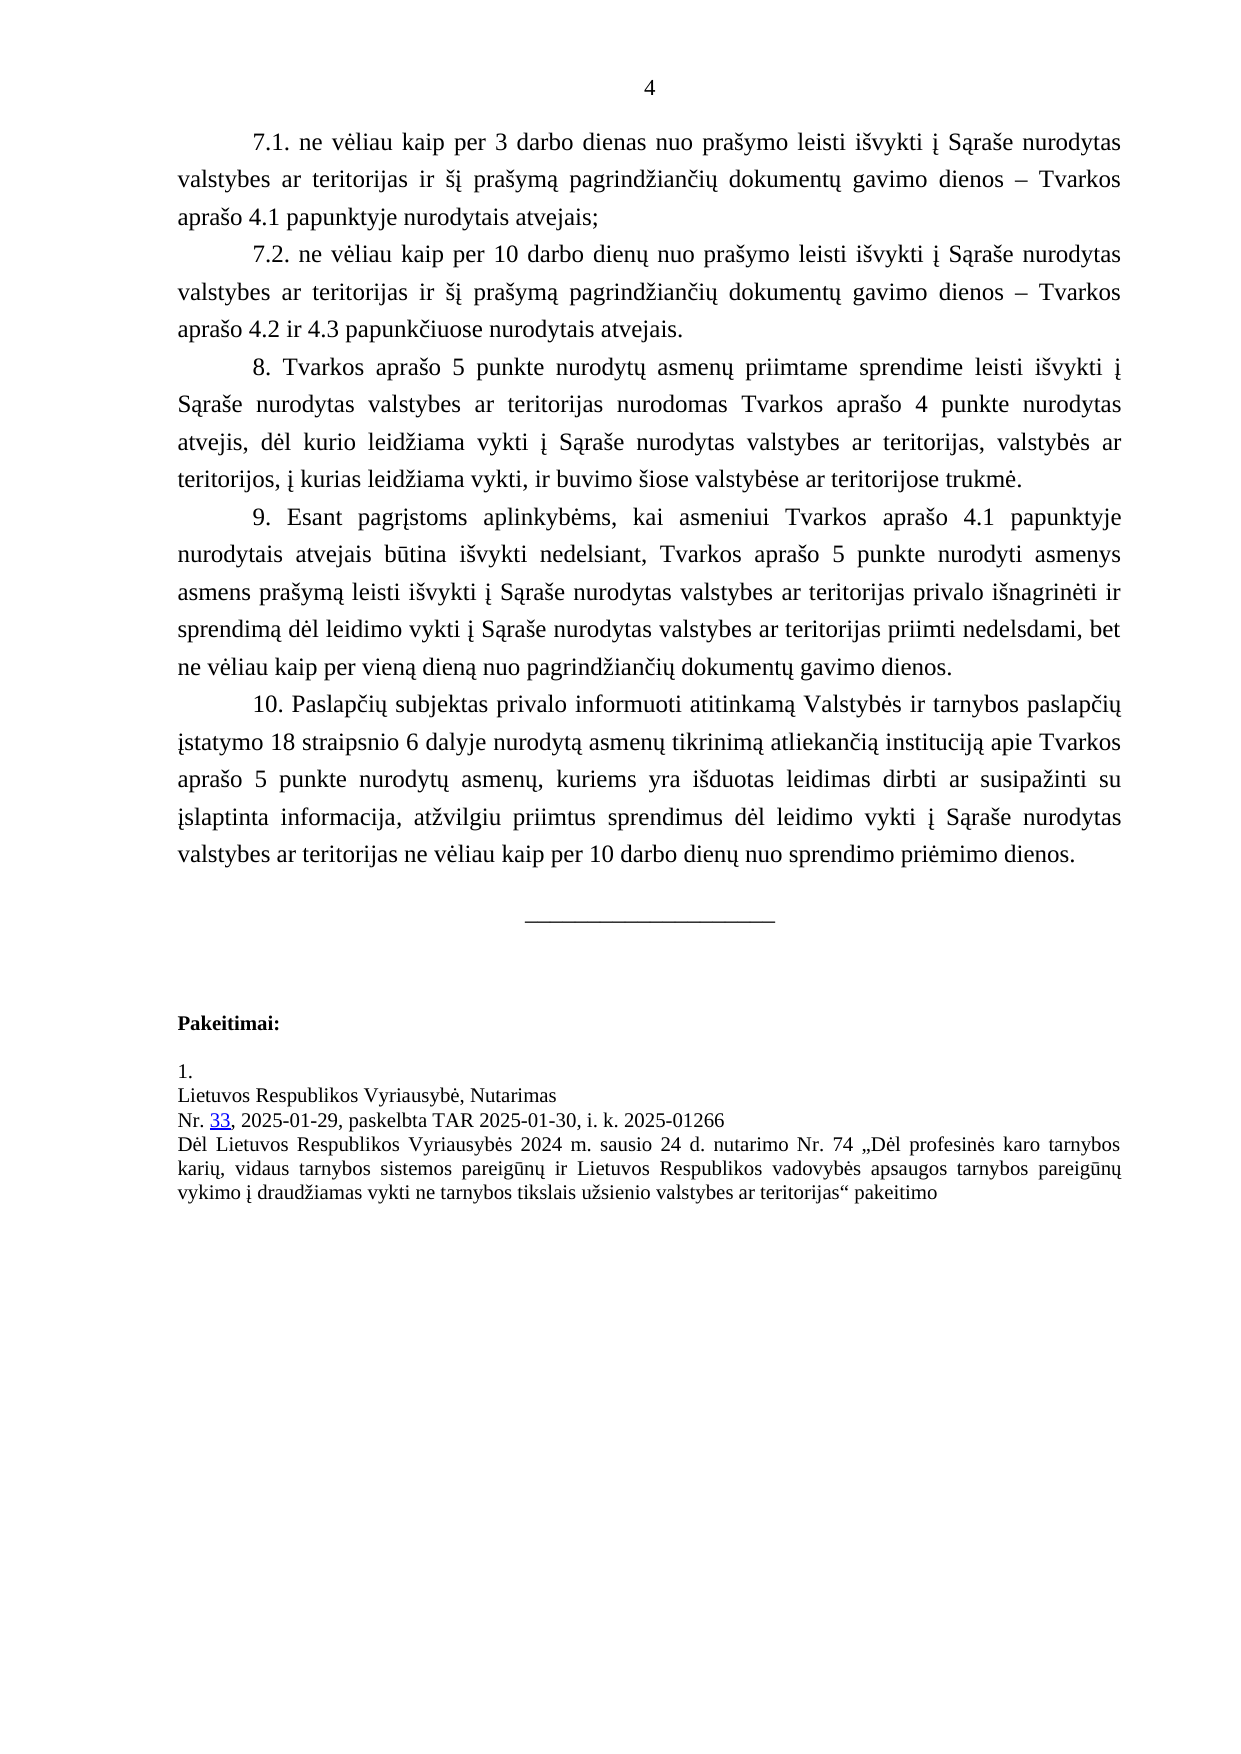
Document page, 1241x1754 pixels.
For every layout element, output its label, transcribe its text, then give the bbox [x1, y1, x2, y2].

text 7.2. ne vėliau kaip per 10 darbo dienų nuo prašymo leisti išvykti į Sąraše nurodytas valstybes ar teritorijas ir šį prašymą pagrindžiančių dokumentų gavimo dienos – Tvarkos aprašo 4.2 ir 4.3 papunkčiuose nurodytais atvejais. [177, 231, 1122, 343]
text Nr. 33, 2025-01-29, paskelbta TAR 2025-01-30, i. k. 2025-01266 [177, 1107, 1122, 1132]
text 10. Paslapčių subjektas privalo informuoti atitinkamą Valstybės ir tarnybos paslapčių įstatymo 18 straipsnio 6 dalyje nurodytą asmenų tikrinimą atliekančią instituciją apie Tvarkos aprašo 5 punkte nurodytų asmenų, kuriems yra išduotas leidimas dirbti ar susipažinti su įslaptinta informacija, atžvilgiu priimtus sprendimus dėl leidimo vykti į Sąraše nurodytas valstybes ar teritorijas ne vėliau kaip per 10 darbo dienų nuo sprendimo priėmimo dienos. [177, 681, 1122, 868]
text 8. Tvarkos aprašo 5 punkte nurodytų asmenų priimtame sprendime leisti išvykti į Sąraše nurodytas valstybes ar teritorijas nurodomas Tvarkos aprašo 4 punkte nurodytas atvejis, dėl kurio leidžiama vykti į Sąraše nurodytas valstybes ar teritorijas, valstybės ar teritorijos, į kurias leidžiama vykti, ir buvimo šiose valstybėse ar teritorijose trukmė. [177, 343, 1122, 493]
text Lietuvos Respublikos Vyriausybė, Nutarimas [177, 1083, 1122, 1107]
text 7.1. ne vėliau kaip per 3 darbo dienas nuo prašymo leisti išvykti į Sąraše nurodytas valstybes ar teritorijas ir šį prašymą pagrindžiančių dokumentų gavimo dienos – Tvarkos aprašo 4.1 papunktyje nurodytais atvejais; [177, 118, 1122, 231]
text 1. [177, 1059, 1122, 1083]
text Dėl Lietuvos Respublikos Vyriausybės 2024 m. sausio 24 d. nutarimo Nr. 74 „Dėl profesinės karo tarnybos karių, vidaus tarnybos sistemos pareigūnų ir Lietuvos Respublikos vadovybės apsaugos tarnybos pareigūnų vykimo į draudžiamas vykti ne tarnybos tikslais užsienio valstybes ar teritorijas“ pakeitimo [177, 1132, 1122, 1204]
text Pakeitimai: [177, 1011, 1122, 1035]
text –––––––––––––––––––– [177, 906, 1122, 934]
text 9. Esant pagrįstoms aplinkybėms, kai asmeniui Tvarkos aprašo 4.1 papunktyje nurodytais atvejais būtina išvykti nedelsiant, Tvarkos aprašo 5 punkte nurodyti asmenys asmens prašymą leisti išvykti į Sąraše nurodytas valstybes ar teritorijas privalo išnagrinėti ir sprendimą dėl leidimo vykti į Sąraše nurodytas valstybes ar teritorijas priimti nedelsdami, bet ne vėliau kaip per vieną dieną nuo pagrindžiančių dokumentų gavimo dienos. [177, 493, 1122, 681]
